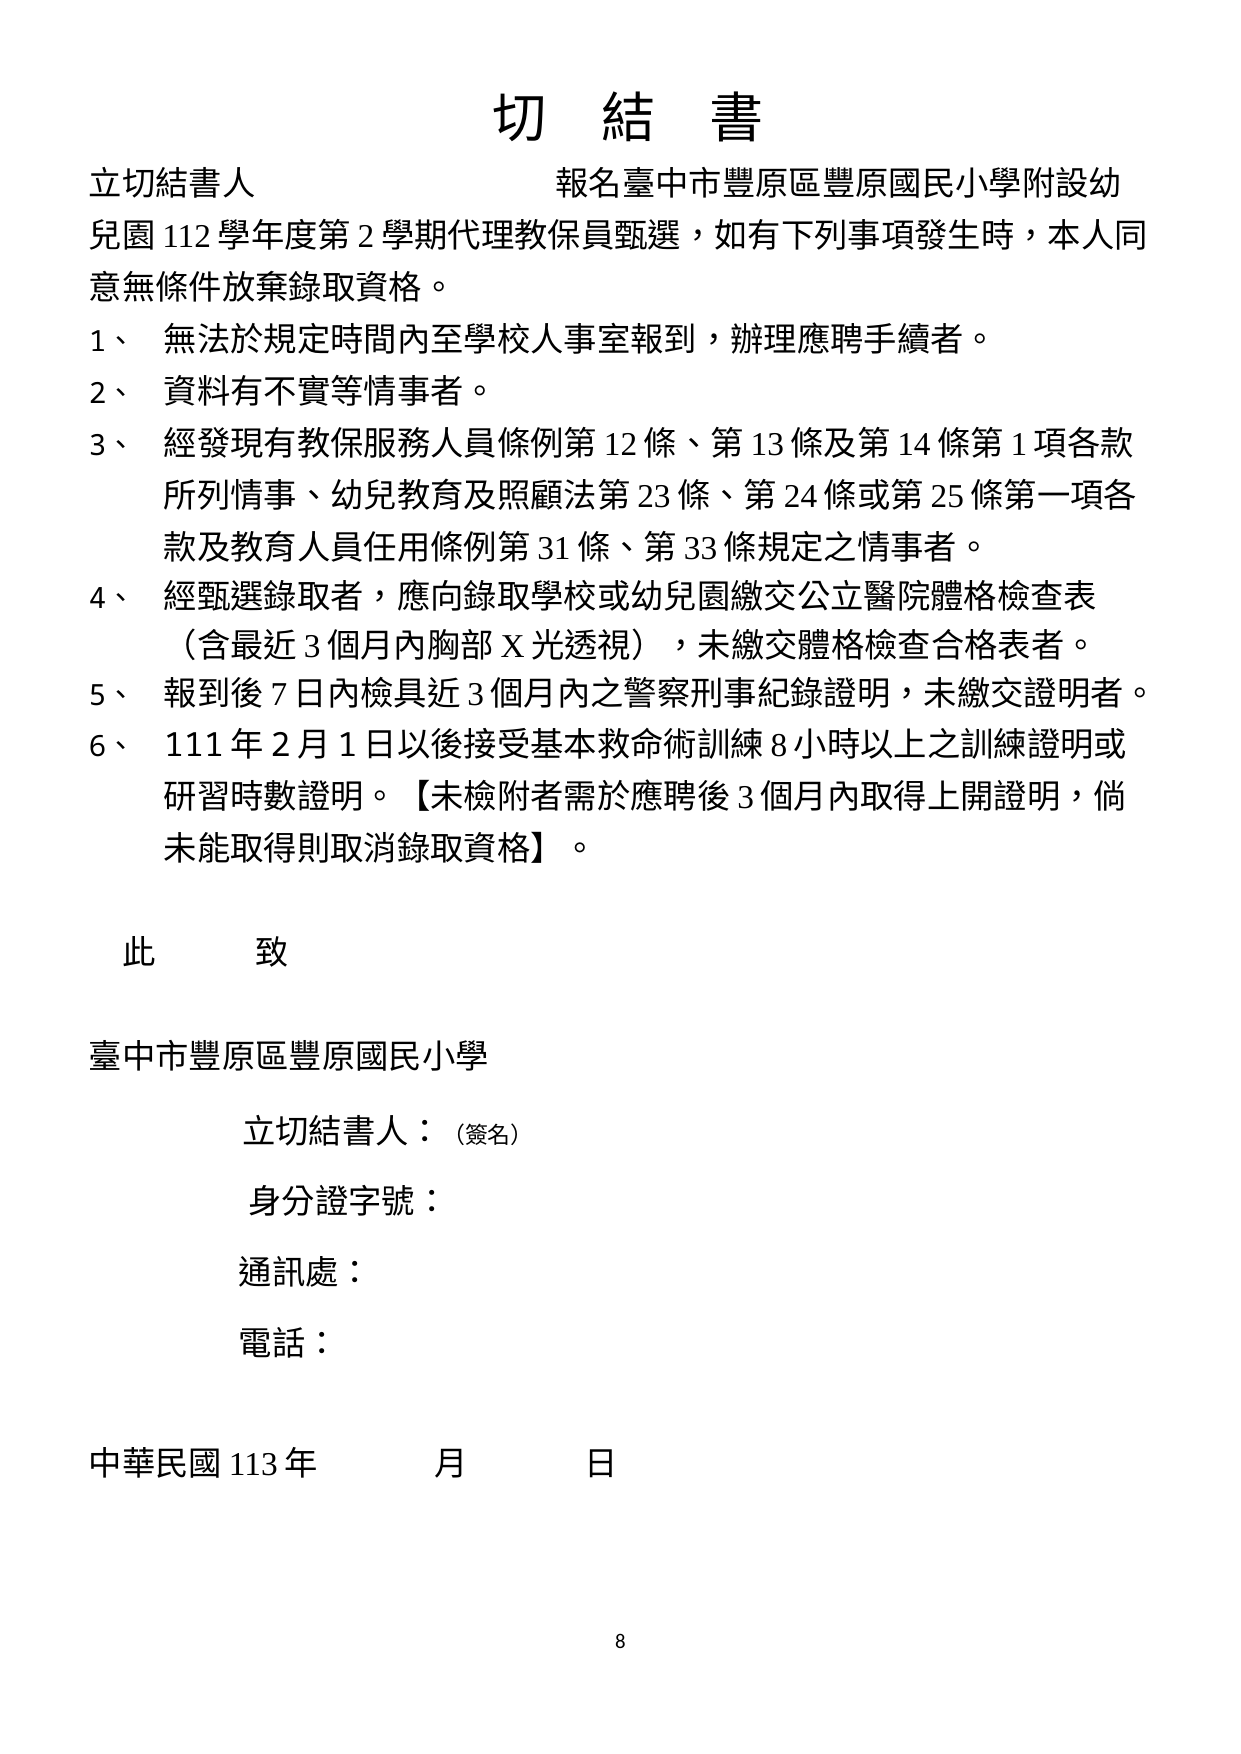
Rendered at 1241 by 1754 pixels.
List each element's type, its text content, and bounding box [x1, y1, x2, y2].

text 立切結書人：（簽名） [89, 1115, 1152, 1150]
text 切 結 書 [89, 75, 1168, 153]
list 經發現有教保服務人員條例第12條、第13條及第14條第1項各款所列情事、幼兒教育及照顧法第23條、第24條或第25條第一項各款及教育人員任用條例第31條、第33條規定之情事者。 [89, 414, 1152, 570]
text 此 致 [89, 923, 1152, 975]
text 通訊處： [89, 1256, 1152, 1292]
list 報到後7日內檢具近3個月內之警察刑事紀錄證明，未繳交證明者。 [89, 667, 1152, 715]
list 經甄選錄取者，應向錄取學校或幼兒園繳交公立醫院體格檢查表（含最近3個月內胸部X光透視），未繳交體格檢查合格表者。 [89, 570, 1152, 667]
text 中華民國113年 月 日 [89, 1436, 1152, 1485]
text 身分證字號： [89, 1186, 1152, 1221]
list 無法於規定時間內至學校人事室報到，辦理應聘手續者。 [89, 310, 1152, 362]
text 電話： [89, 1327, 1152, 1363]
list 111年2月1日以後接受基本救命術訓練8小時以上之訓練證明或研習時數證明。【未檢附者需於應聘後3個月內取得上開證明，倘未能取得則取消錄取資格】。 [89, 715, 1152, 871]
list 資料有不實等情事者。 [89, 362, 1152, 414]
text 臺中市豐原區豐原國民小學 [89, 1027, 1152, 1079]
text 立切結書人 報名臺中市豐原區豐原國民小學附設幼兒園112學年度第2學期代理教保員甄選，如有下列事項發生時，本人同意無條件放棄錄取資格。 [89, 153, 1152, 310]
